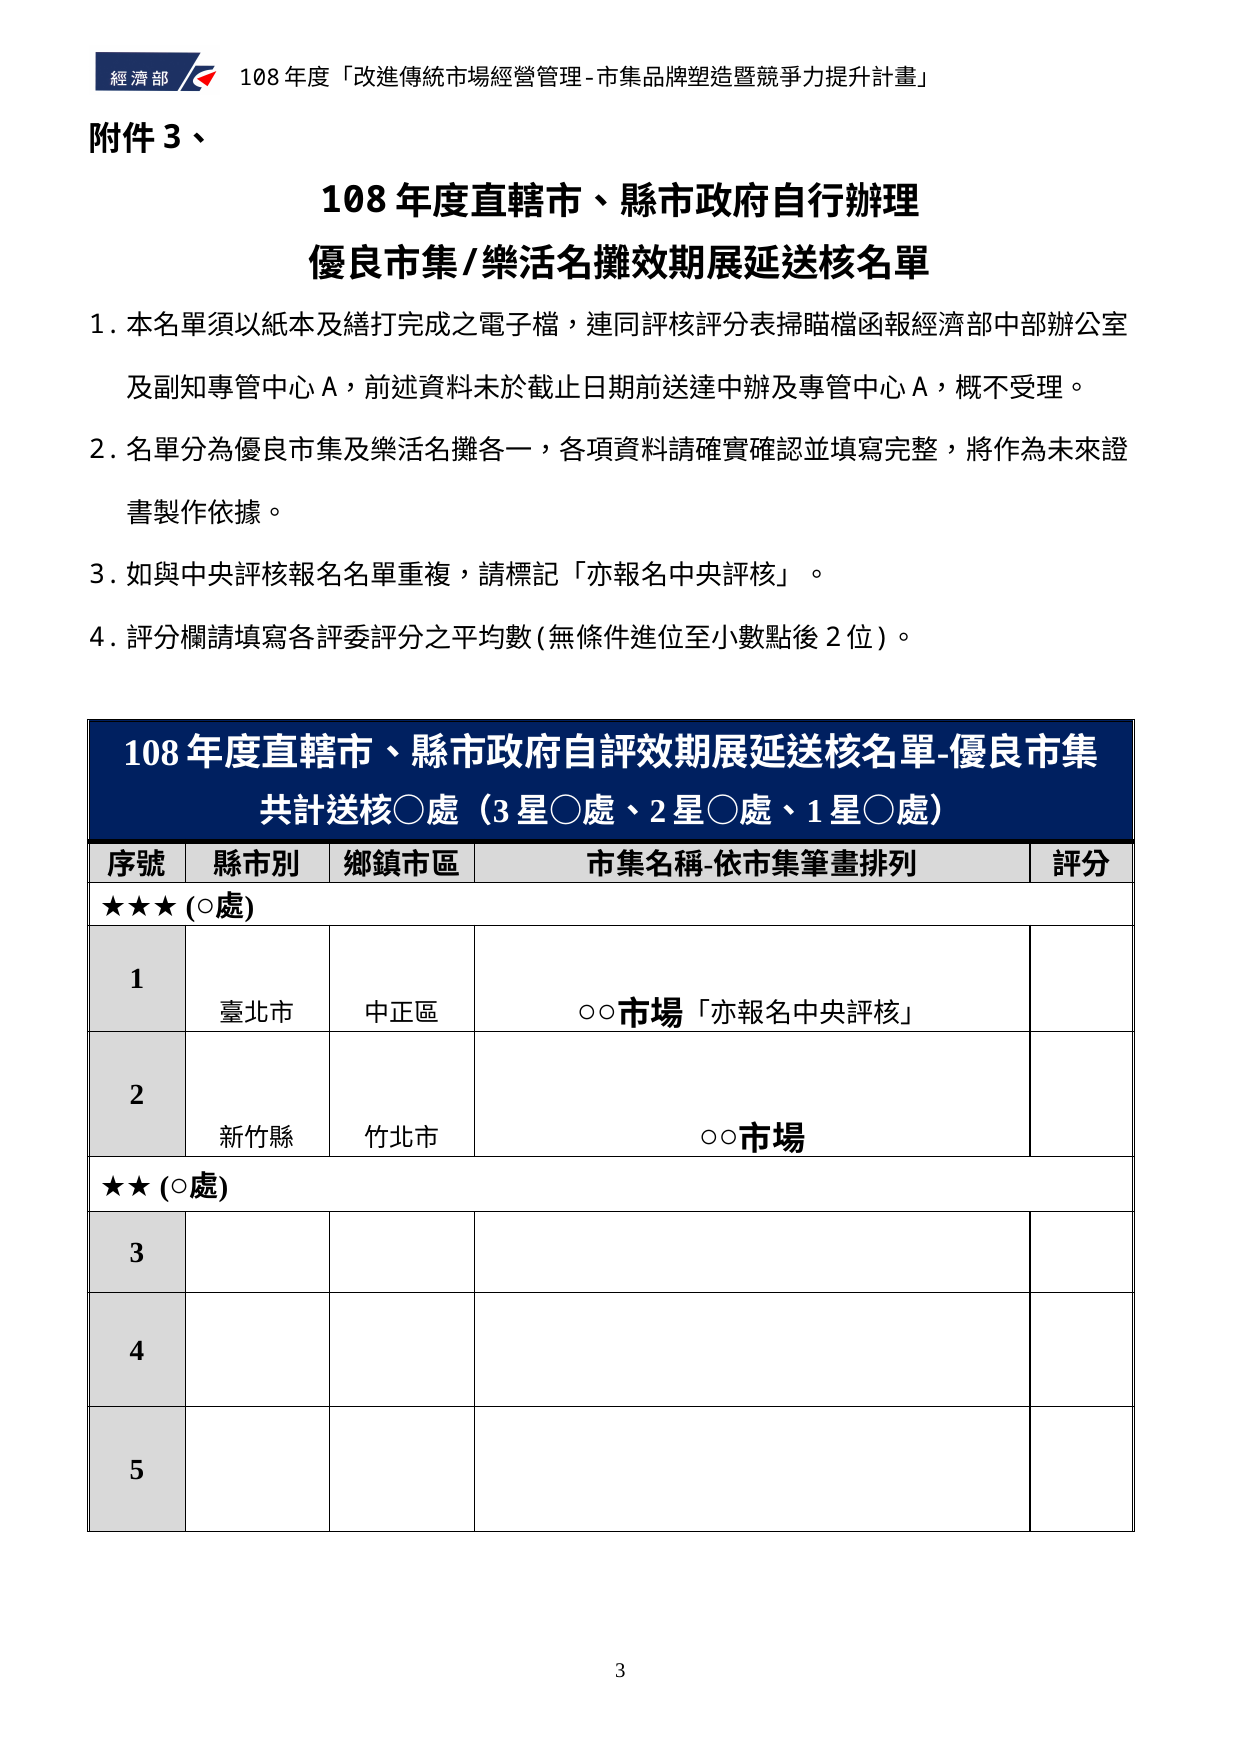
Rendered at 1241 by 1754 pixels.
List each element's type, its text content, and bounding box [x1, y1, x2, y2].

table_cell 3 [90, 1212, 185, 1292]
list 如與中央評核報名名單重複，請標記「亦報名中央評核」。 [89, 531, 1152, 594]
table_cell [330, 1293, 474, 1406]
table_cell [330, 1407, 474, 1531]
table_cell [1031, 1407, 1132, 1531]
list 名單分為優良市集及樂活名攤各一，各項資料請確實確認並填寫完整，將作為未來證書製作依據。 [89, 406, 1152, 531]
table_cell [186, 1212, 329, 1292]
text 108年度直轄市、縣市政府自行辦理 [88, 156, 1152, 219]
table_cell [1031, 1293, 1132, 1406]
text 優良市集/樂活名攤效期展延送核名單 [88, 219, 1152, 281]
table_cell 臺北市 [186, 926, 329, 1031]
table_cell [1031, 1032, 1132, 1156]
table_cell ○○市場「亦報名中央評核」 [475, 926, 1029, 1031]
table_cell [475, 1293, 1029, 1406]
table_cell ★★ (○處) [90, 1157, 1132, 1211]
table_cell 2 [90, 1032, 185, 1156]
list 本名單須以紙本及繕打完成之電子檔，連同評核評分表掃瞄檔函報經濟部中部辦公室及副知專管中心A，前述資料未於截止日期前送達中辦及專管中心A，概不受理。 [89, 281, 1152, 406]
table_cell 中正區 [330, 926, 474, 1031]
table_cell [1031, 926, 1132, 1031]
table_cell 4 [90, 1293, 185, 1406]
table_cell 鄉鎮市區 [330, 844, 474, 882]
text 附件3、 [88, 94, 1152, 156]
table_cell 1 [90, 926, 185, 1031]
table_cell 5 [90, 1407, 185, 1531]
table_cell [475, 1407, 1029, 1531]
table_cell 市集名稱-依市集筆畫排列 [475, 844, 1029, 882]
table_cell [186, 1407, 329, 1531]
table_cell 評分 [1031, 844, 1132, 882]
table_header 108年度直轄市、縣市政府自評效期展延送核名單-優良市集 共計送核○處（3星○處、2星○處、1星○處） [90, 722, 1132, 839]
table_cell [475, 1212, 1029, 1292]
table_cell ★★★ (○處) [90, 883, 1132, 924]
table_cell [1031, 1212, 1132, 1292]
table_cell 縣市別 [186, 844, 329, 882]
table_cell 序號 [90, 844, 185, 882]
table_cell [186, 1293, 329, 1406]
table_cell [330, 1212, 474, 1292]
table_cell 新竹縣 [186, 1032, 329, 1156]
list 評分欄請填寫各評委評分之平均數(無條件進位至小數點後2位)。 [89, 594, 1152, 656]
table_cell 竹北市 [330, 1032, 474, 1156]
table_cell ○○市場 [475, 1032, 1029, 1156]
